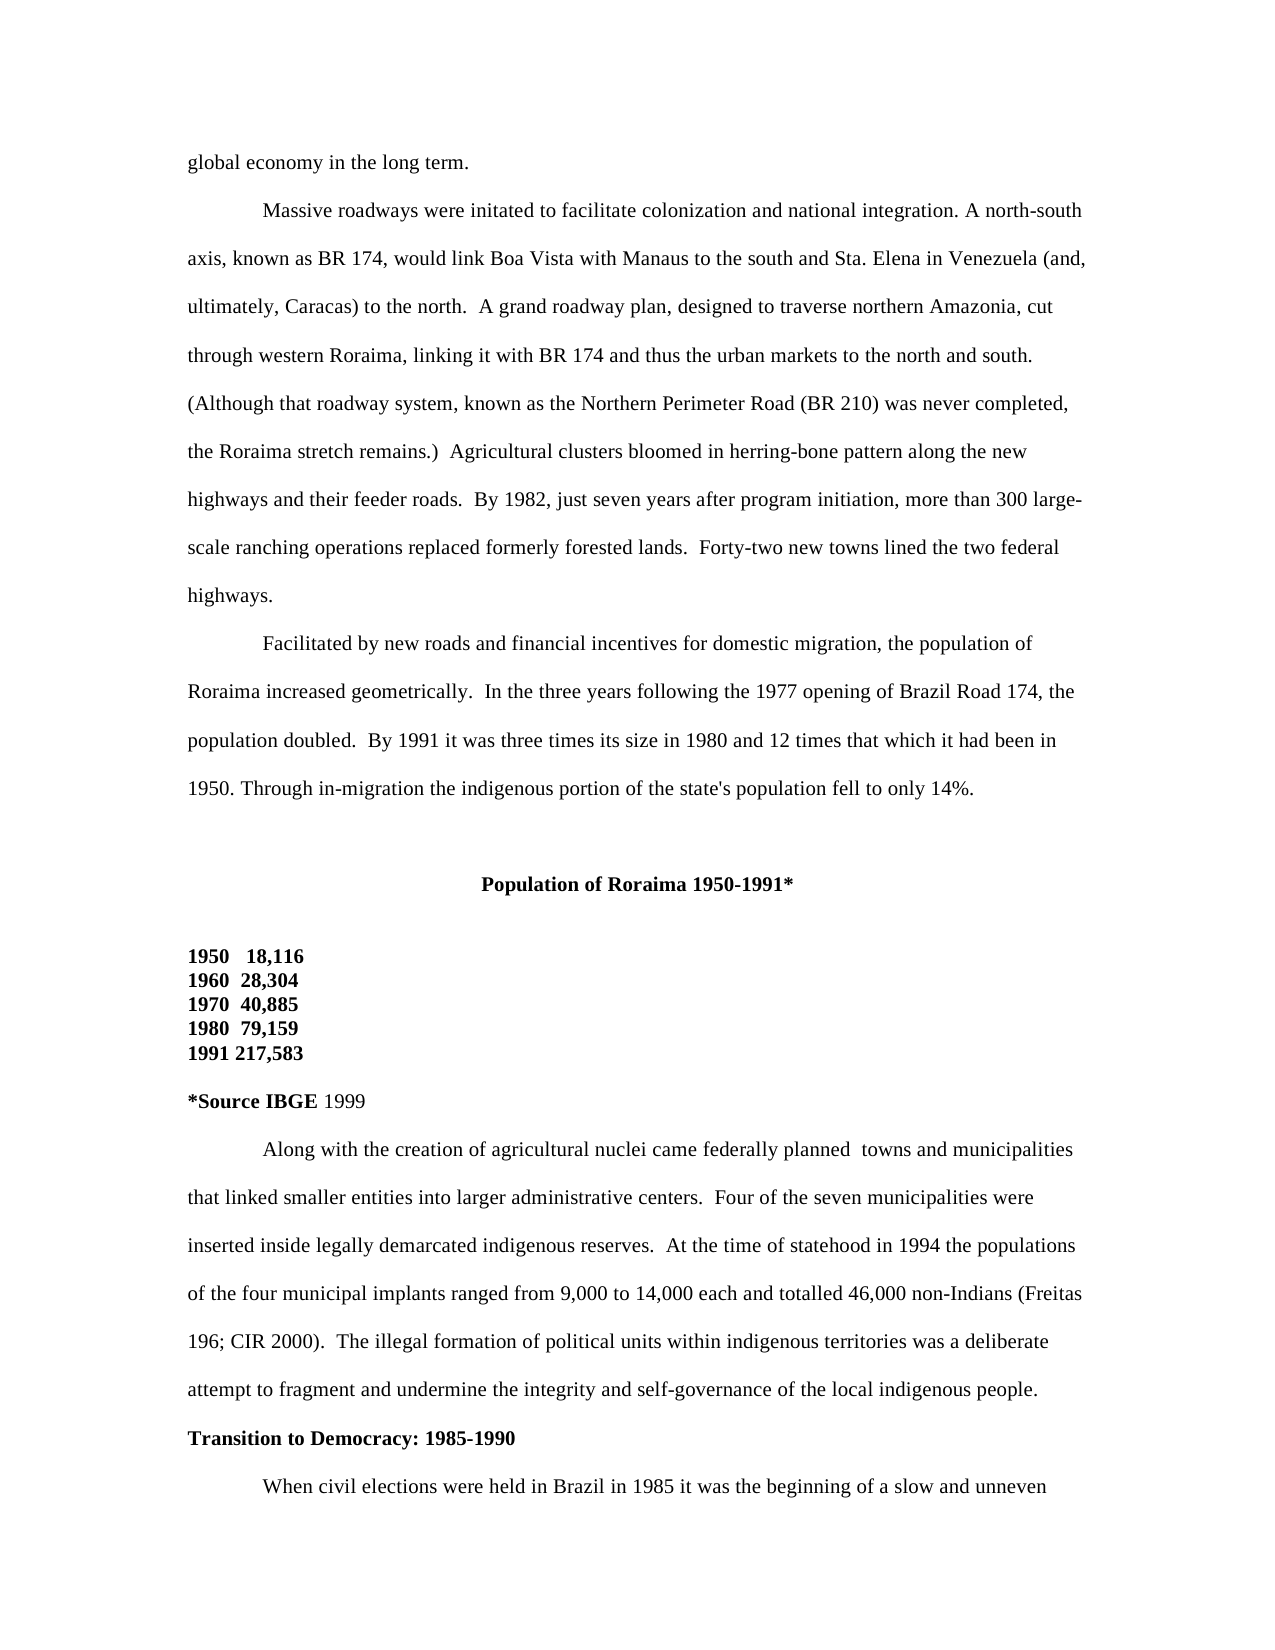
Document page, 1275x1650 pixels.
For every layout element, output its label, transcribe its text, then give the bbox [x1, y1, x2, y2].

text 1980 79,159 [187, 1016, 1087, 1040]
text Along with the creation of agricultural nuclei came federally planned towns and municipalities that linked smaller entities into larger administrative centers. Four of the seven municipalities were inserted inside legally demarcated indigenous reserves. At the time of statehood in 1994 the populations of the four municipal implants ranged from 9,000 to 14,000 each and totalled 46,000 non-Indians (Freitas 196; CIR 2000). The illegal formation of political units within indigenous territories was a deliberate attempt to fragment and undermine the integrity and self-governance of the local indigenous people. [187, 1137, 1087, 1401]
text Population of Roraima 1950-1991* [187, 872, 1087, 896]
text *Source IBGE 1999 [187, 1088, 1087, 1112]
text Facilitated by new roads and financial incentives for domestic migration, the population of Roraima increased geometrically. In the three years following the 1977 opening of Brazil Road 174, the population doubled. By 1991 it was three times its size in 1980 and 12 times that which it had been in 1950. Through in-migration the indigenous portion of the state's population fell to only 14%. [187, 631, 1087, 800]
text 1970 40,885 [187, 992, 1087, 1016]
text 1991 217,583 [187, 1040, 1087, 1064]
text global economy in the long term. [187, 150, 1087, 174]
text When civil elections were held in Brazil in 1985 it was the beginning of a slow and unneven [187, 1473, 1087, 1497]
text 1950 18,116 [187, 944, 1087, 968]
text 1960 28,304 [187, 968, 1087, 992]
text Transition to Democracy: 1985-1990 [187, 1425, 1087, 1449]
text Massive roadways were initated to facilitate colonization and national integration. A north-south axis, known as BR 174, would link Boa Vista with Manaus to the south and Sta. Elena in Venezuela (and, ultimately, Caracas) to the north. A grand roadway plan, designed to traverse northern Amazonia, cut through western Roraima, linking it with BR 174 and thus the urban markets to the north and south. (Although that roadway system, known as the Northern Perimeter Road (BR 210) was never completed, the Roraima stretch remains.) Agricultural clusters bloomed in herring-bone pattern along the new highways and their feeder roads. By 1982, just seven years after program initiation, more than 300 large-scale ranching operations replaced formerly forested lands. Forty-two new towns lined the two federal highways. [187, 198, 1087, 607]
